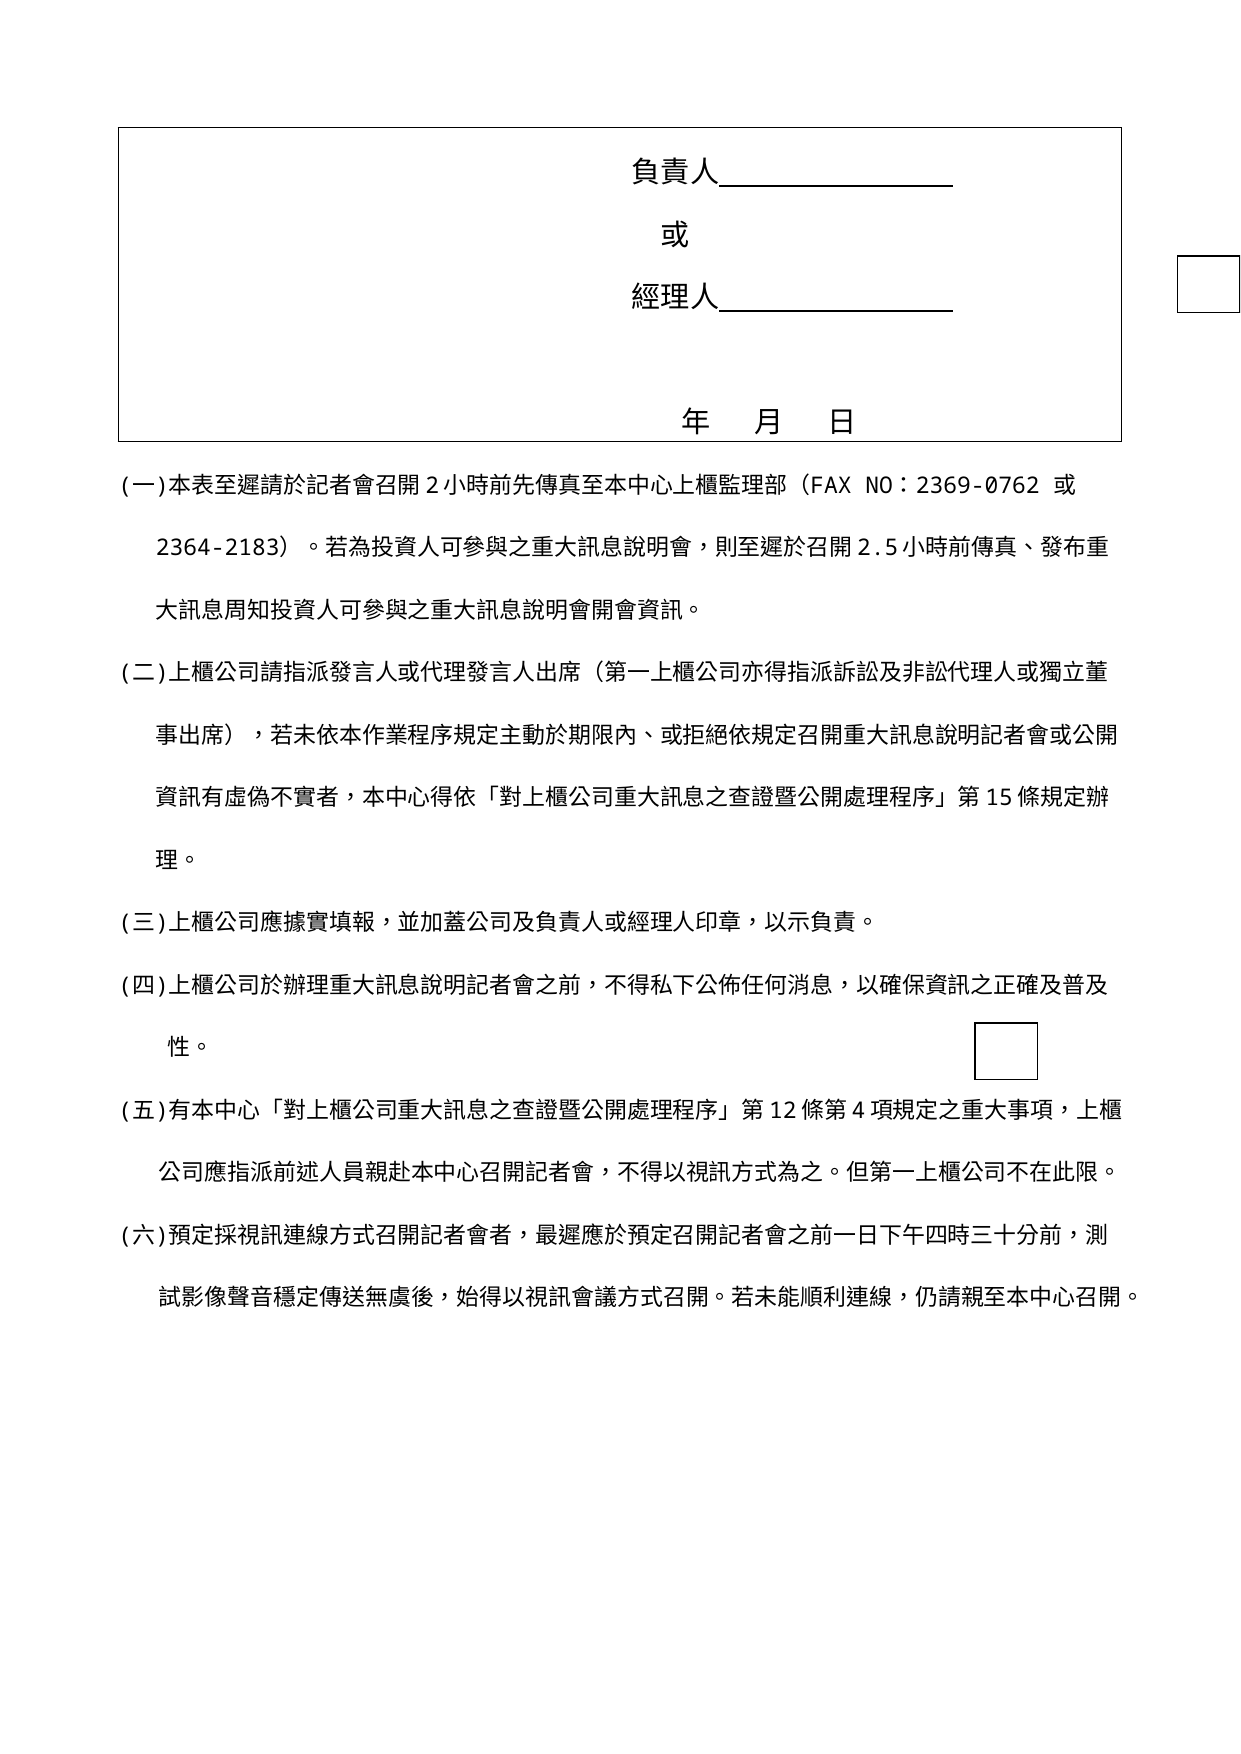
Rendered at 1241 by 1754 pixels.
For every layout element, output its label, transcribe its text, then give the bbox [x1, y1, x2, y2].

text (四)上櫃公司於辦理重大訊息說明記者會之前，不得私下公佈任何消息，以確保資訊之正確及普及性。 [118, 942, 1122, 1067]
text (六)預定採視訊連線方式召開記者會者，最遲應於預定召開記者會之前一日下午四時三十分前，測試影像聲音穩定傳送無虞後，始得以視訊會議方式召開。若未能順利連線，仍請親至本中心召開。 [118, 1192, 1122, 1317]
text (三)上櫃公司應據實填報，並加蓋公司及負責人或經理人印章，以示負責。 [118, 879, 1122, 942]
text (二)上櫃公司請指派發言人或代理發言人出席（第一上櫃公司亦得指派訴訟及非訟代理人或獨立董事出席），若未依本作業程序規定主動於期限內、或拒絕依規定召開重大訊息說明記者會或公開資訊有虛偽不實者，本中心得依「對上櫃公司重大訊息之查證暨公開處理程序」第15條規定辦理。 [118, 629, 1122, 879]
text (五)有本中心「對上櫃公司重大訊息之查證暨公開處理程序」第12條第4項規定之重大事項，上櫃公司應指派前述人員親赴本中心召開記者會，不得以視訊方式為之。但第一上櫃公司不在此限。 [118, 1067, 1122, 1192]
table_header 負責人 或 經理人 年 月 日 [119, 128, 1121, 441]
text (一)本表至遲請於記者會召開2小時前先傳真至本中心上櫃監理部（FAX NO：2369-0762 或 2364-2183）。若為投資人可參與之重大訊息說明會，則至遲於召開2.5小時前傳真、發布重大訊息周知投資人可參與之重大訊息說明會開會資訊。 [118, 442, 1122, 629]
